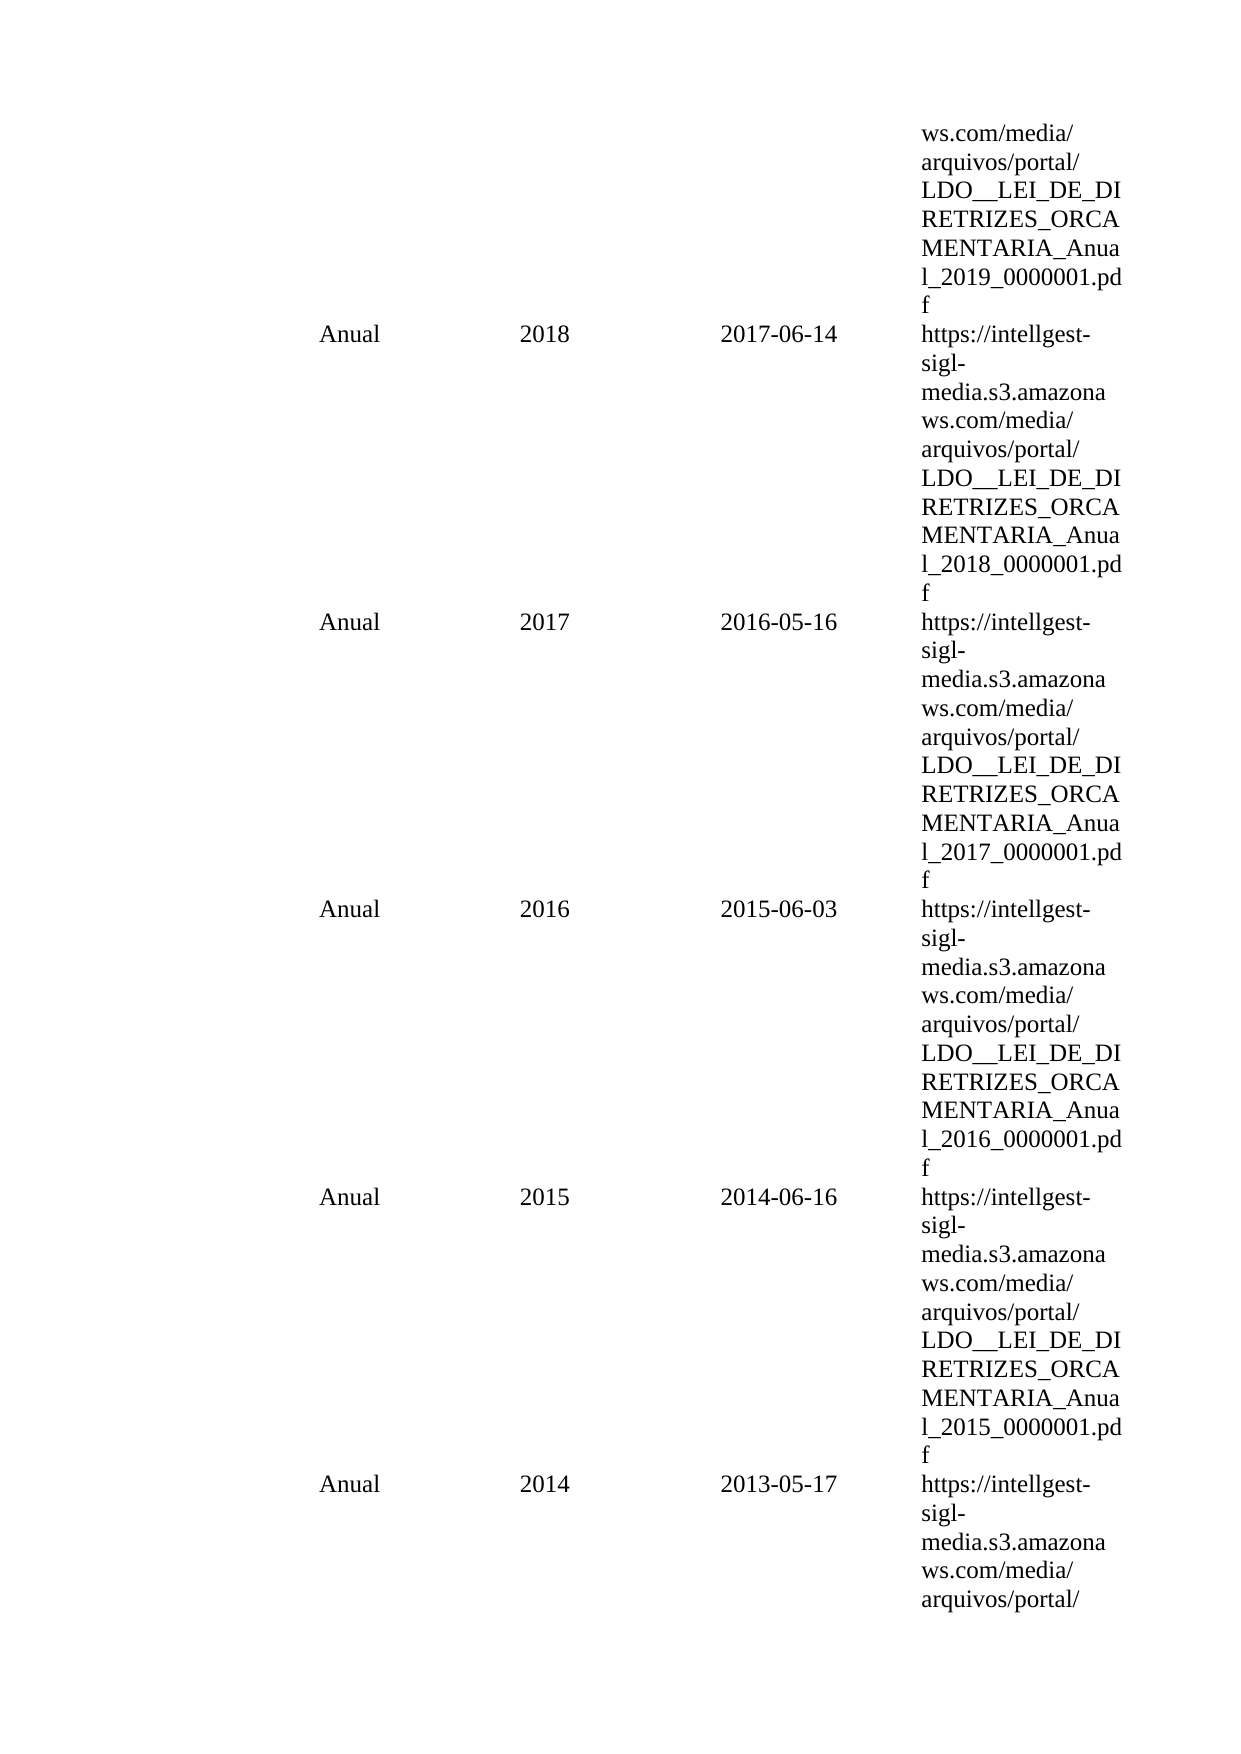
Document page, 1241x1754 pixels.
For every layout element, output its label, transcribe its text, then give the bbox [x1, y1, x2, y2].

table_cell https://intellgest-sigl-media.s3.amazonaws.com/media/arquivos/portal/ [921, 1469, 1122, 1613]
table_cell 2015 [520, 1182, 720, 1469]
table_cell [720, 118, 921, 319]
table_cell Anual [319, 894, 519, 1182]
table_cell 2014 [520, 1469, 720, 1613]
table_cell https://intellgest-sigl-media.s3.amazonaws.com/media/arquivos/portal/LDO__LEI_DE_DIRETRIZES_ORCAMENTARIA_Anual_2015_0000001.pdf [921, 1182, 1122, 1469]
table_cell 2016-05-16 [720, 607, 921, 894]
table_cell [118, 319, 319, 607]
table_cell [118, 1182, 319, 1469]
table_cell https://intellgest-sigl-media.s3.amazonaws.com/media/arquivos/portal/LDO__LEI_DE_DIRETRIZES_ORCAMENTARIA_Anual_2016_0000001.pdf [921, 894, 1122, 1182]
table_cell [118, 118, 319, 319]
table_cell Anual [319, 607, 519, 894]
table_cell [319, 118, 519, 319]
table_cell Anual [319, 1182, 519, 1469]
table_cell [520, 118, 720, 319]
table_cell https://intellgest-sigl-media.s3.amazonaws.com/media/arquivos/portal/LDO__LEI_DE_DIRETRIZES_ORCAMENTARIA_Anual_2017_0000001.pdf [921, 607, 1122, 894]
table_cell 2014-06-16 [720, 1182, 921, 1469]
table_cell [118, 607, 319, 894]
table_cell [118, 1469, 319, 1613]
table_cell ws.com/media/arquivos/portal/LDO__LEI_DE_DIRETRIZES_ORCAMENTARIA_Anual_2019_0000001.pdf [921, 118, 1122, 319]
table_cell 2018 [520, 319, 720, 607]
table_cell 2013-05-17 [720, 1469, 921, 1613]
table_cell 2017 [520, 607, 720, 894]
table_cell 2017-06-14 [720, 319, 921, 607]
table_cell Anual [319, 319, 519, 607]
table_cell [118, 894, 319, 1182]
table_cell 2015-06-03 [720, 894, 921, 1182]
table_cell 2016 [520, 894, 720, 1182]
table_cell Anual [319, 1469, 519, 1613]
table_cell https://intellgest-sigl-media.s3.amazonaws.com/media/arquivos/portal/LDO__LEI_DE_DIRETRIZES_ORCAMENTARIA_Anual_2018_0000001.pdf [921, 319, 1122, 607]
